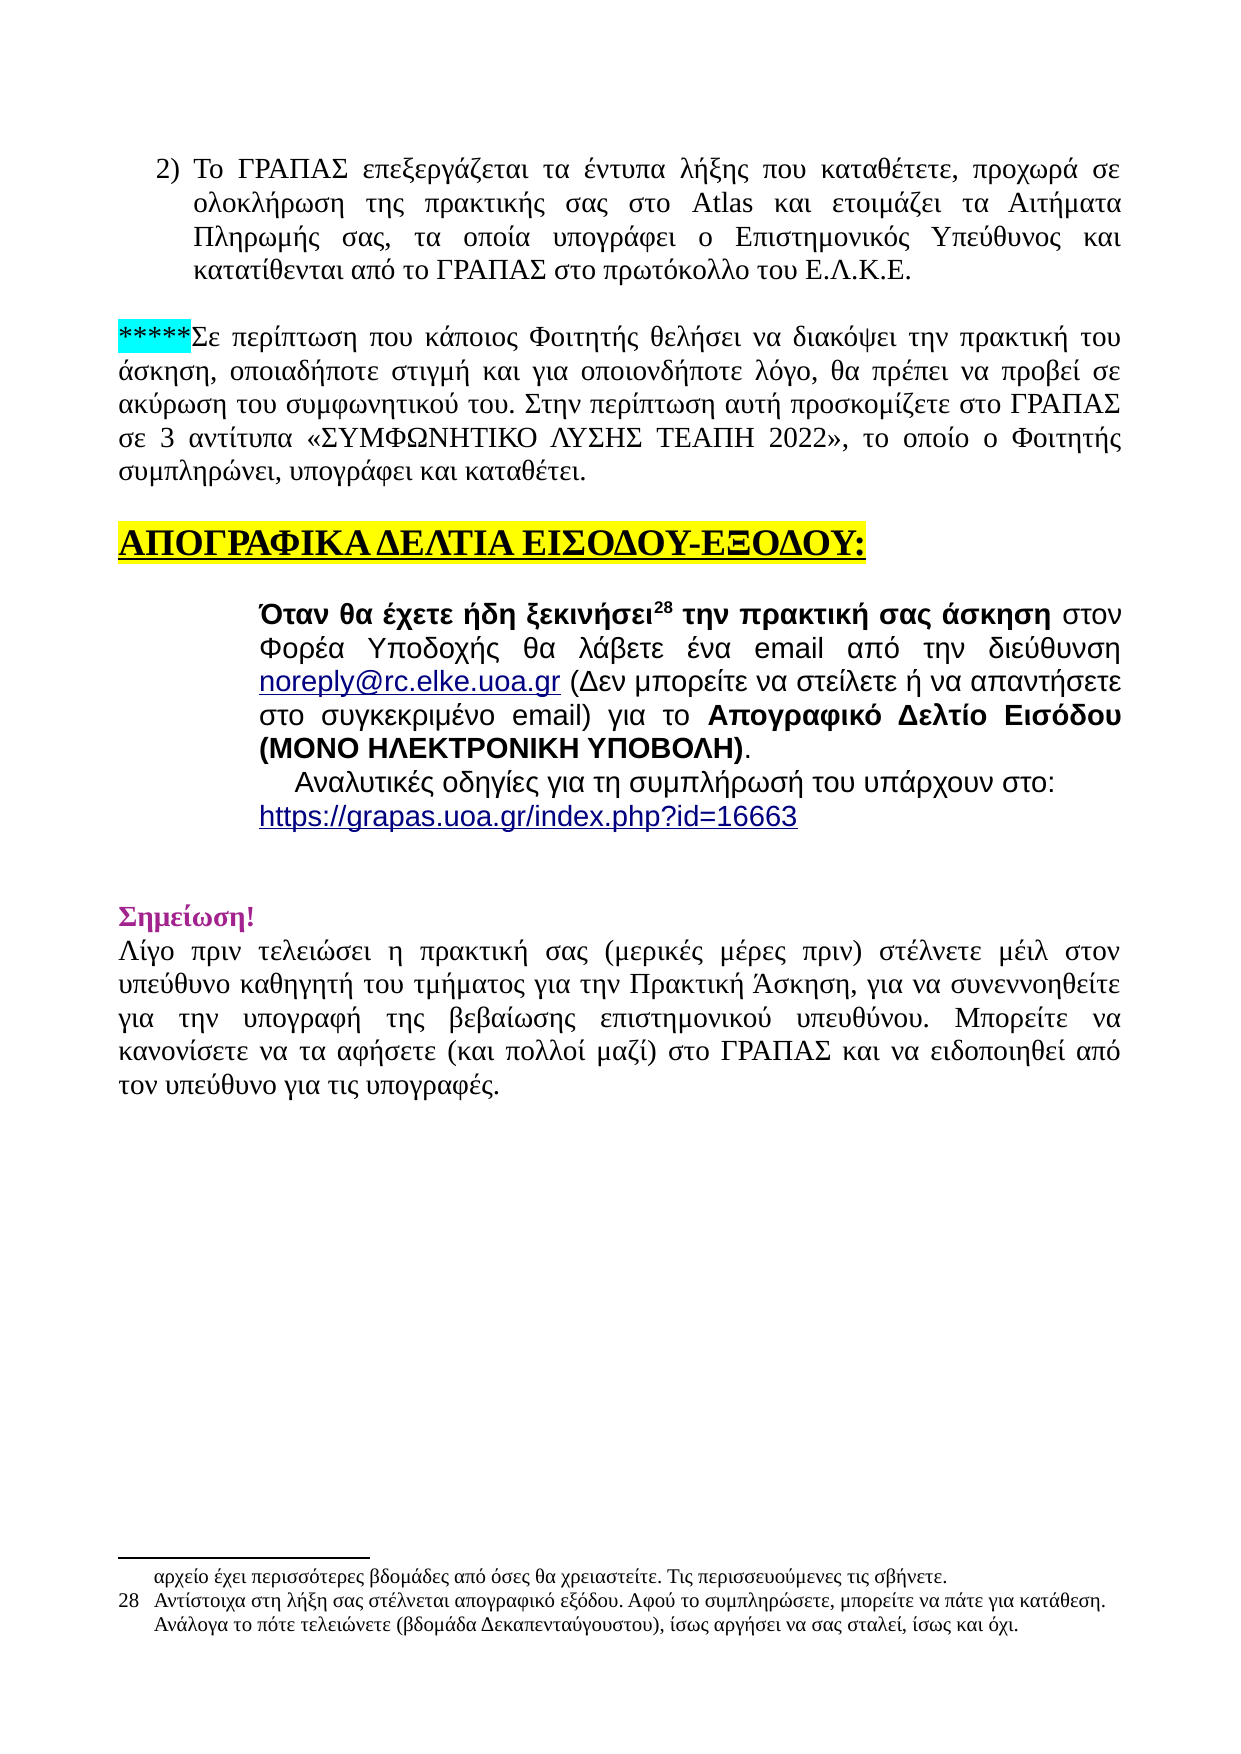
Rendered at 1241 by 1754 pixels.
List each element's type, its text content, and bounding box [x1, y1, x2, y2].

text ΑΠΟΓΡΑΦΙΚΑ ΔΕΛΤΙΑ ΕΙΣΟΔΟΥ-ΕΞΟΔΟΥ: [118, 521, 1122, 564]
list Όταν θα έχετε ήδη ξεκινήσει την πρακτική σας άσκηση στον Φορέα Υποδοχής θα λάβετε ένα email από την διεύθυνση noreply@rc.elke.uoa.gr (Δεν μπορείτε να στείλετε ή να απαντήσετε στο συγκεκριμένο email) για το Απογραφικό Δελτίο Εισόδου (MONO HΛΕΚΤΡΟΝΙΚΗ ΥΠΟΒΟΛΗ). [259, 597, 1122, 765]
list Το ΓΡΑΠΑΣ επεξεργάζεται τα έντυπα λήξης που καταθέτετε, προχωρά σε ολοκλήρωση της πρακτικής σας στο Atlas και ετοιμάζει τα Αιτήματα Πληρωμής σας, τα οποία υπογράφει ο Επιστημονικός Υπεύθυνος και κατατίθενται από το ΓΡΑΠΑΣ στο πρωτόκολλο του Ε.Λ.Κ.Ε. [156, 152, 1122, 286]
list Λίγο πριν τελειώσει η πρακτική σας (μερικές μέρες πριν) στέλνετε μέιλ στον υπεύθυνο καθηγητή του τμήματος για την Πρακτική Άσκηση, για να συνεννοηθείτε για την υπογραφή της βεβαίωσης επιστημονικού υπευθύνου. Μπορείτε να κανονίσετε να τα αφήσετε (και πολλοί μαζί) στο ΓΡΑΠΑΣ και να ειδοποιηθεί από τον υπεύθυνο για τις υπογραφές. [118, 933, 1122, 1100]
list αρχείο έχει περισσότερες βδομάδες από όσες θα χρειαστείτε. Τις περισσευούμενες τις σβήνετε. [118, 1564, 1122, 1588]
text Αναλυτικές οδηγίες για τη συμπλήρωσή του υπάρχουν στο: [118, 765, 1122, 798]
text Αντίστοιχα στη λήξη σας στέλνεται απογραφικό εξόδου. Αφού το συμπληρώσετε, μπορείτε να πάτε για κατάθεση. Ανάλογα το πότε τελειώνετε (βδομάδα Δεκαπενταύγουστου), ίσως αργήσει να σας σταλεί, ίσως και όχι. [118, 1588, 1122, 1636]
list https://grapas.uoa.gr/index.php?id=16663 [259, 798, 1122, 832]
text *****Σε περίπτωση που κάποιος Φοιτητής θελήσει να διακόψει την πρακτική του άσκηση, οποιαδήποτε στιγμή και για οποιονδήποτε λόγο, θα πρέπει να προβεί σε ακύρωση του συμφωνητικού του. Στην περίπτωση αυτή προσκομίζετε στο ΓΡΑΠΑΣ σε 3 αντίτυπα «ΣΥΜΦΩΝΗΤΙΚΟ ΛΥΣΗΣ ΤΕΑΠΗ 2022», το οποίο ο Φοιτητής συμπληρώνει, υπογράφει και καταθέτει. [118, 319, 1122, 487]
list Σημείωση! [118, 899, 1122, 933]
